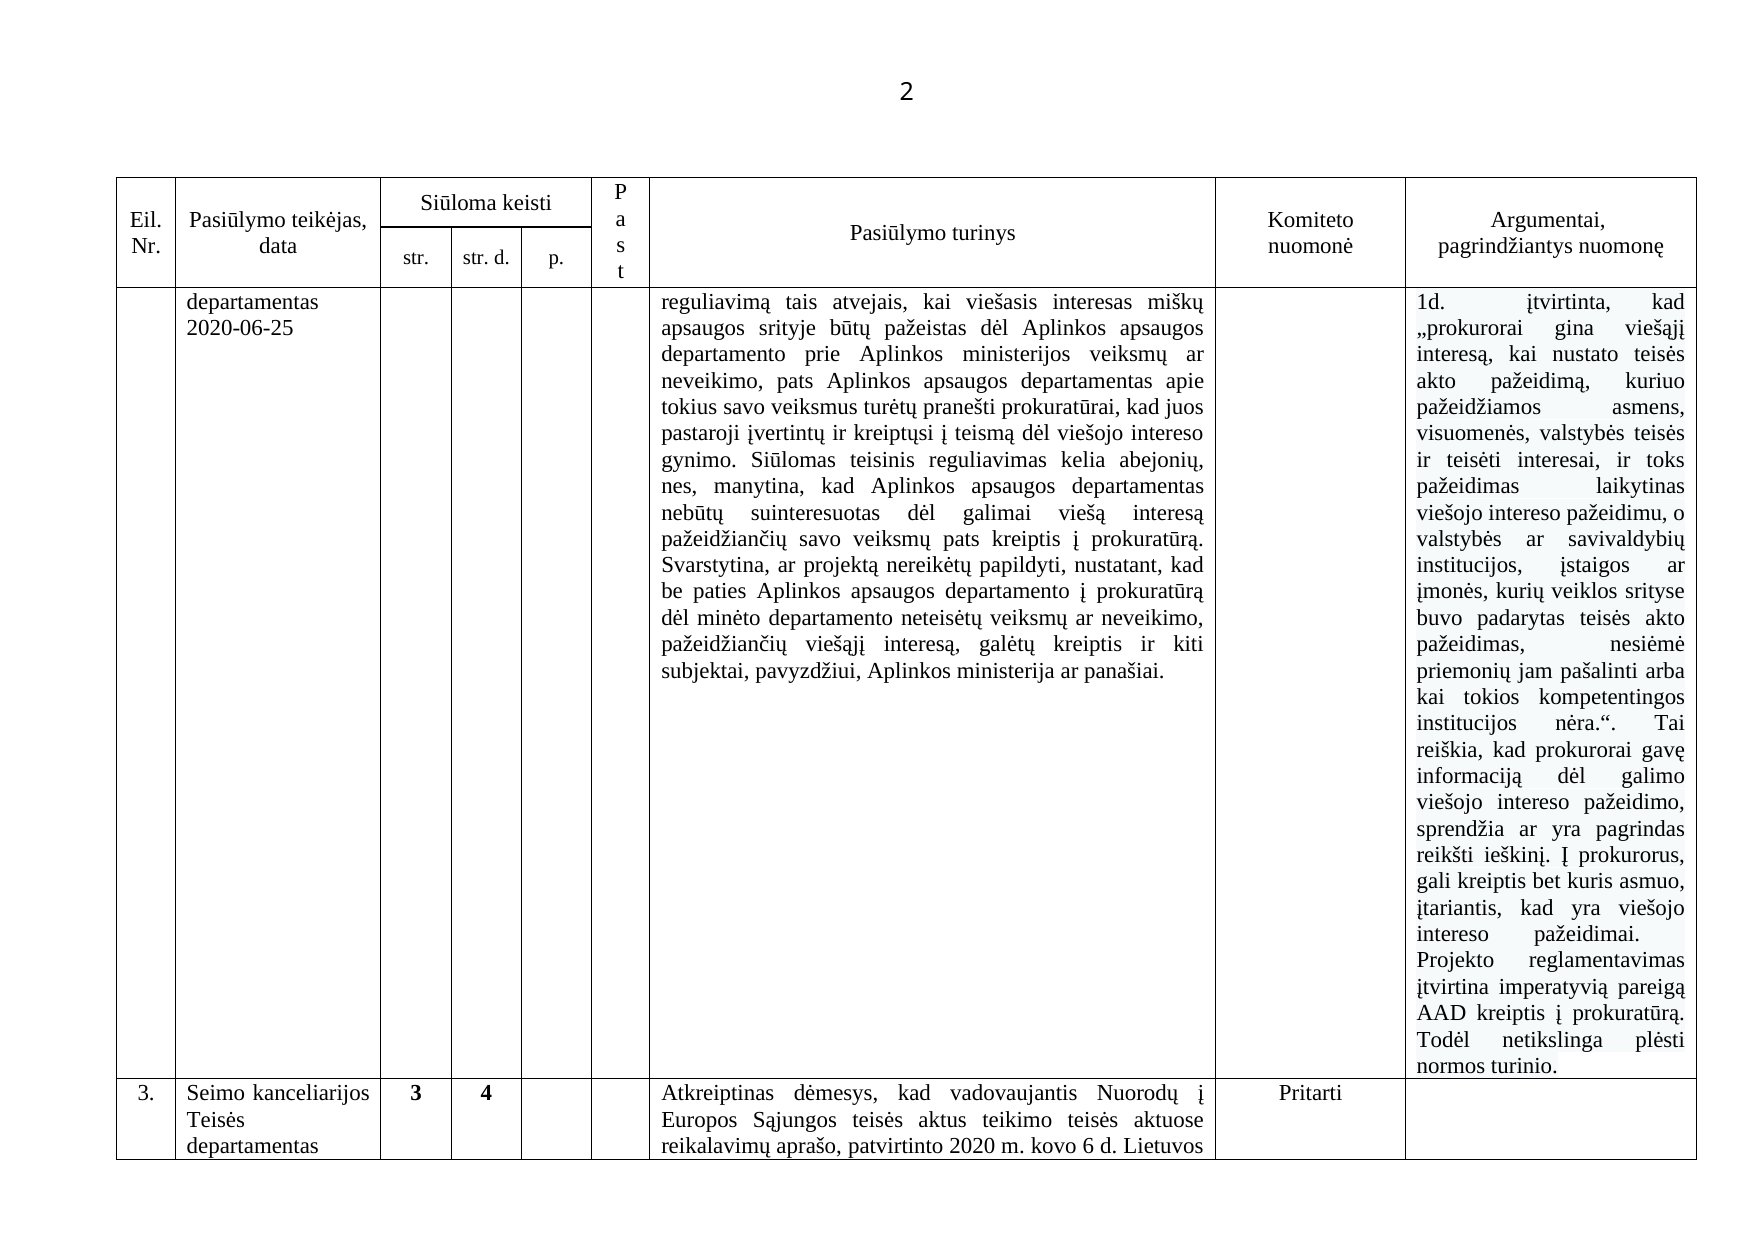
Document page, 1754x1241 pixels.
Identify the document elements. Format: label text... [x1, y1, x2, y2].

table_header Komiteto nuomonė [1216, 178, 1405, 287]
table_cell [381, 288, 451, 1078]
table_cell [452, 288, 521, 1078]
table_cell 3. [117, 1079, 175, 1158]
table_cell str. d. [452, 228, 521, 287]
table_cell reguliavimą tais atvejais, kai viešasis interesas miškų apsaugos srityje būtų pažeistas dėl Aplinkos apsaugos departamento prie Aplinkos ministerijos veiksmų ar neveikimo, pats Aplinkos apsaugos departamentas apie tokius savo veiksmus turėtų pranešti prokuratūrai, kad juos pastaroji įvertintų ir kreiptųsi į teismą dėl viešojo intereso gynimo. Siūlomas teisinis reguliavimas kelia abejonių, nes, manytina, kad Aplinkos apsaugos departamentas nebūtų suinteresuotas dėl galimai viešą interesą pažeidžiančių savo veiksmų pats kreiptis į prokuratūrą. Svarstytina, ar projektą nereikėtų papildyti, nustatant, kad be paties Aplinkos apsaugos departamento į prokuratūrą dėl minėto departamento neteisėtų veiksmų ar neveikimo, pažeidžiančių viešąjį interesą, galėtų kreiptis ir kiti subjektai, pavyzdžiui, Aplinkos ministerija ar panašiai. [650, 288, 1215, 1078]
table_header Pasiūlymo turinys [650, 178, 1215, 287]
table_cell [1216, 288, 1405, 1078]
table_cell [522, 288, 591, 1078]
table_header Siūloma keisti [381, 178, 591, 226]
table_cell 4 [452, 1079, 521, 1158]
table_cell 1d. įtvirtinta, kad „prokurorai gina viešąjį interesą, kai nustato teisės akto pažeidimą, kuriuo pažeidžiamos asmens, visuomenės, valstybės teisės ir teisėti interesai, ir toks pažeidimas laikytinas viešojo intereso pažeidimu, o valstybės ar savivaldybių institucijos, įstaigos ar įmonės, kurių veiklos srityse buvo padarytas teisės akto pažeidimas, nesiėmė priemonių jam pašalinti arba kai tokios kompetentingos institucijos nėra.“. Tai reiškia, kad prokurorai gavę informaciją dėl galimo viešojo intereso pažeidimo, sprendžia ar yra pagrindas reikšti ieškinį. Į prokurorus, gali kreiptis bet kuris asmuo, įtariantis, kad yra viešojo intereso pažeidimai. Projekto reglamentavimas įtvirtina imperatyvią pareigą AAD kreiptis į prokuratūrą. Todėl netikslinga plėsti normos turinio. [1406, 288, 1696, 1078]
table_cell Seimo kanceliarijos Teisės departamentas [176, 1079, 380, 1158]
table_header Argumentai, pagrindžiantys nuomonę [1406, 178, 1696, 287]
table_cell departamentas 2020-06-25 [176, 288, 380, 1078]
table_cell 3 [381, 1079, 451, 1158]
table_cell str. [381, 228, 451, 287]
table_cell Pritarti [1216, 1079, 1405, 1158]
table_cell [117, 288, 175, 1078]
table_cell [592, 288, 649, 1078]
table_cell [1406, 1079, 1696, 1158]
table_header Pastabos [592, 178, 649, 287]
table_cell [592, 1079, 649, 1158]
table_cell p. [522, 228, 591, 287]
table_header Pasiūlymo teikėjas, data [176, 178, 380, 287]
table_cell [522, 1079, 591, 1158]
table_cell Atkreiptinas dėmesys, kad vadovaujantis Nuorodų į Europos Sąjungos teisės aktus teikimo teisės aktuose reikalavimų aprašo, patvirtinto 2020 m. kovo 6 d. Lietuvos [650, 1079, 1215, 1158]
table_header Eil. Nr. [117, 178, 175, 287]
